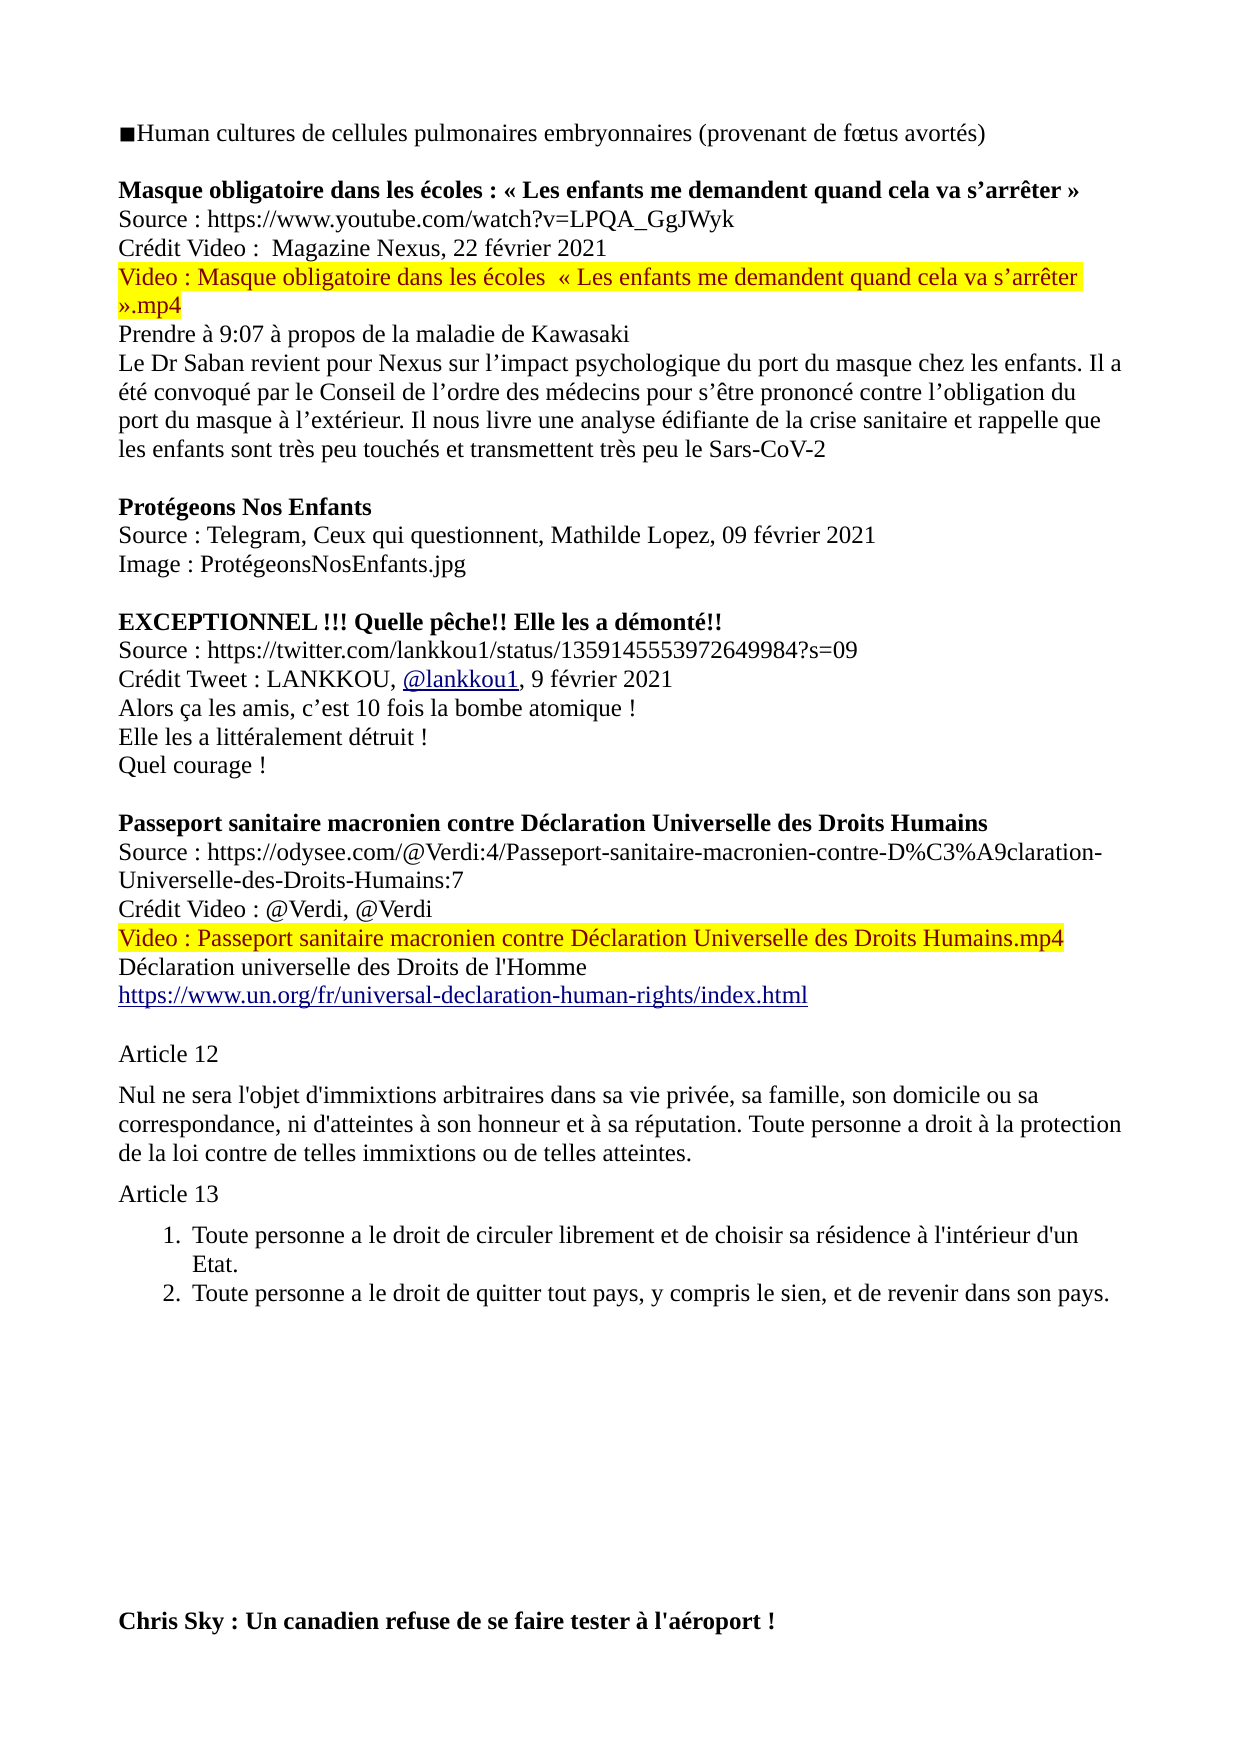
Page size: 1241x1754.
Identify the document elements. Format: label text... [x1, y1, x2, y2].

text Déclaration universelle des Droits de l'Homme [118, 952, 1122, 981]
text Passeport sanitaire macronien contre Déclaration Universelle des Droits Humains [118, 808, 1122, 837]
text Nul ne sera l'objet d'immixtions arbitraires dans sa vie privée, sa famille, son domicile ou sa correspondance, ni d'atteintes à son honneur et à sa réputation. Toute personne a droit à la protection de la loi contre de telles immixtions ou de telles atteintes. [118, 1080, 1122, 1166]
text Quel courage ! [118, 751, 1122, 779]
text Source : https://odysee.com/@Verdi:4/Passeport-sanitaire-macronien-contre-D%C3%A9claration-Universelle-des-Droits-Humains:7 [118, 837, 1122, 894]
text Chris Sky : Un canadien refuse de se faire tester à l'aéroport ! [118, 1606, 1122, 1635]
text Source : https://www.youtube.com/watch?v=LPQA_GgJWyk [118, 204, 1122, 233]
text Crédit Video : Magazine Nexus, 22 février 2021 [118, 233, 1122, 262]
text Le Dr Saban revient pour Nexus sur l’impact psychologique du port du masque chez les enfants. Il a été convoqué par le Conseil de l’ordre des médecins pour s’être prononcé contre l’obligation du port du masque à l’extérieur. Il nous livre une analyse édifiante de la crise sanitaire et rappelle que les enfants sont très peu touchés et transmettent très peu le Sars-CoV-2 [118, 348, 1122, 463]
text Video : Masque obligatoire dans les écoles « Les enfants me demandent quand cela va s’arrêter ».mp4 [118, 262, 1122, 319]
text Source : https://twitter.com/lankkou1/status/1359145553972649984?s=09 [118, 636, 1122, 664]
text Image : ProtégeonsNosEnfants.jpg [118, 549, 1122, 578]
text EXCEPTIONNEL !!! Quelle pêche!! Elle les a démonté!! [118, 607, 1122, 636]
text Elle les a littéralement détruit ! [118, 722, 1122, 751]
text Article 13 [118, 1179, 1122, 1208]
text Crédit Tweet : LANKKOU, @lankkou1, 9 février 2021 [118, 664, 1122, 693]
text Crédit Video : @Verdi, @Verdi [118, 894, 1122, 923]
text https://www.un.org/fr/universal-declaration-human-rights/index.html [118, 981, 1122, 1009]
text Alors ça les amis, c’est 10 fois la bombe atomique ! [118, 693, 1122, 722]
text Article 12 [118, 1039, 1122, 1068]
list Toute personne a le droit de circuler librement et de choisir sa résidence à l'intérieur d'un Etat. [162, 1220, 1122, 1278]
text ◾️Human cultures de cellules pulmonaires embryonnaires (provenant de fœtus avortés) [118, 118, 1122, 147]
text Prendre à 9:07 à propos de la maladie de Kawasaki [118, 319, 1122, 348]
text Video : Passeport sanitaire macronien contre Déclaration Universelle des Droits Humains.mp4 [118, 923, 1122, 952]
text Protégeons Nos Enfants [118, 492, 1122, 521]
text Masque obligatoire dans les écoles : « Les enfants me demandent quand cela va s’arrêter » [118, 176, 1122, 204]
list Toute personne a le droit de quitter tout pays, y compris le sien, et de revenir dans son pays. [162, 1278, 1122, 1306]
text Source : Telegram, Ceux qui questionnent, Mathilde Lopez, 09 février 2021 [118, 521, 1122, 549]
